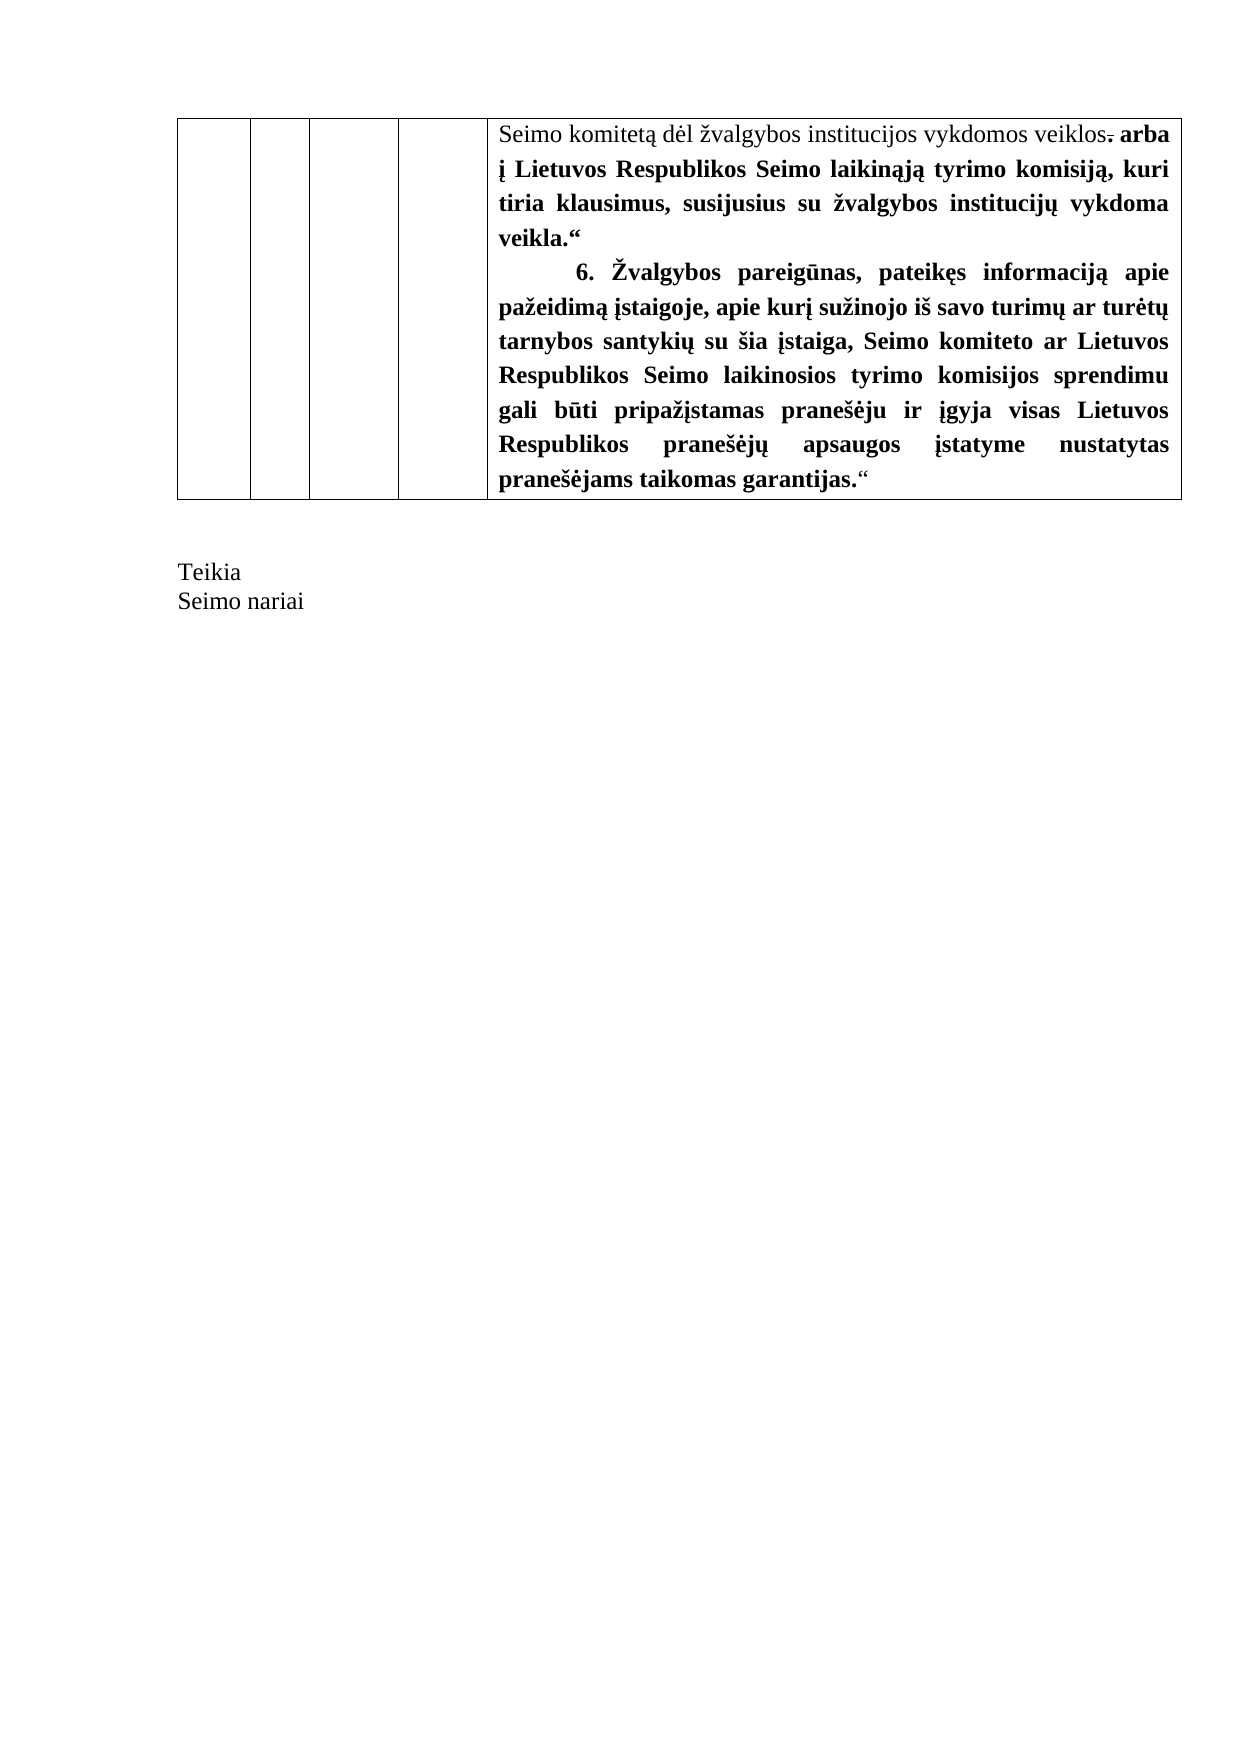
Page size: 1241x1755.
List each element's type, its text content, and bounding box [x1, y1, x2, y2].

table_cell [399, 119, 487, 498]
text Seimo nariai [177, 586, 1181, 614]
table_cell Seimo komitetą dėl žvalgybos institucijos vykdomos veiklos. arba į Lietuvos Respublikos Seimo laikinąją tyrimo komisiją, kuri tiria klausimus, susijusius su žvalgybos institucijų vykdoma veikla.“ 6. Žvalgybos pareigūnas, pateikęs informaciją apie pažeidimą įstaigoje, apie kurį sužinojo iš savo turimų ar turėtų tarnybos santykių su šia įstaiga, Seimo komiteto ar Lietuvos Respublikos Seimo laikinosios tyrimo komisijos sprendimu gali būti pripažįstamas pranešėju ir įgyja visas Lietuvos Respublikos pranešėjų apsaugos įstatyme nustatytas pranešėjams taikomas garantijas.“ [488, 119, 1181, 498]
text Teikia [177, 557, 1181, 586]
table_cell [178, 119, 250, 498]
table_cell [310, 119, 398, 498]
table_cell [251, 119, 309, 498]
